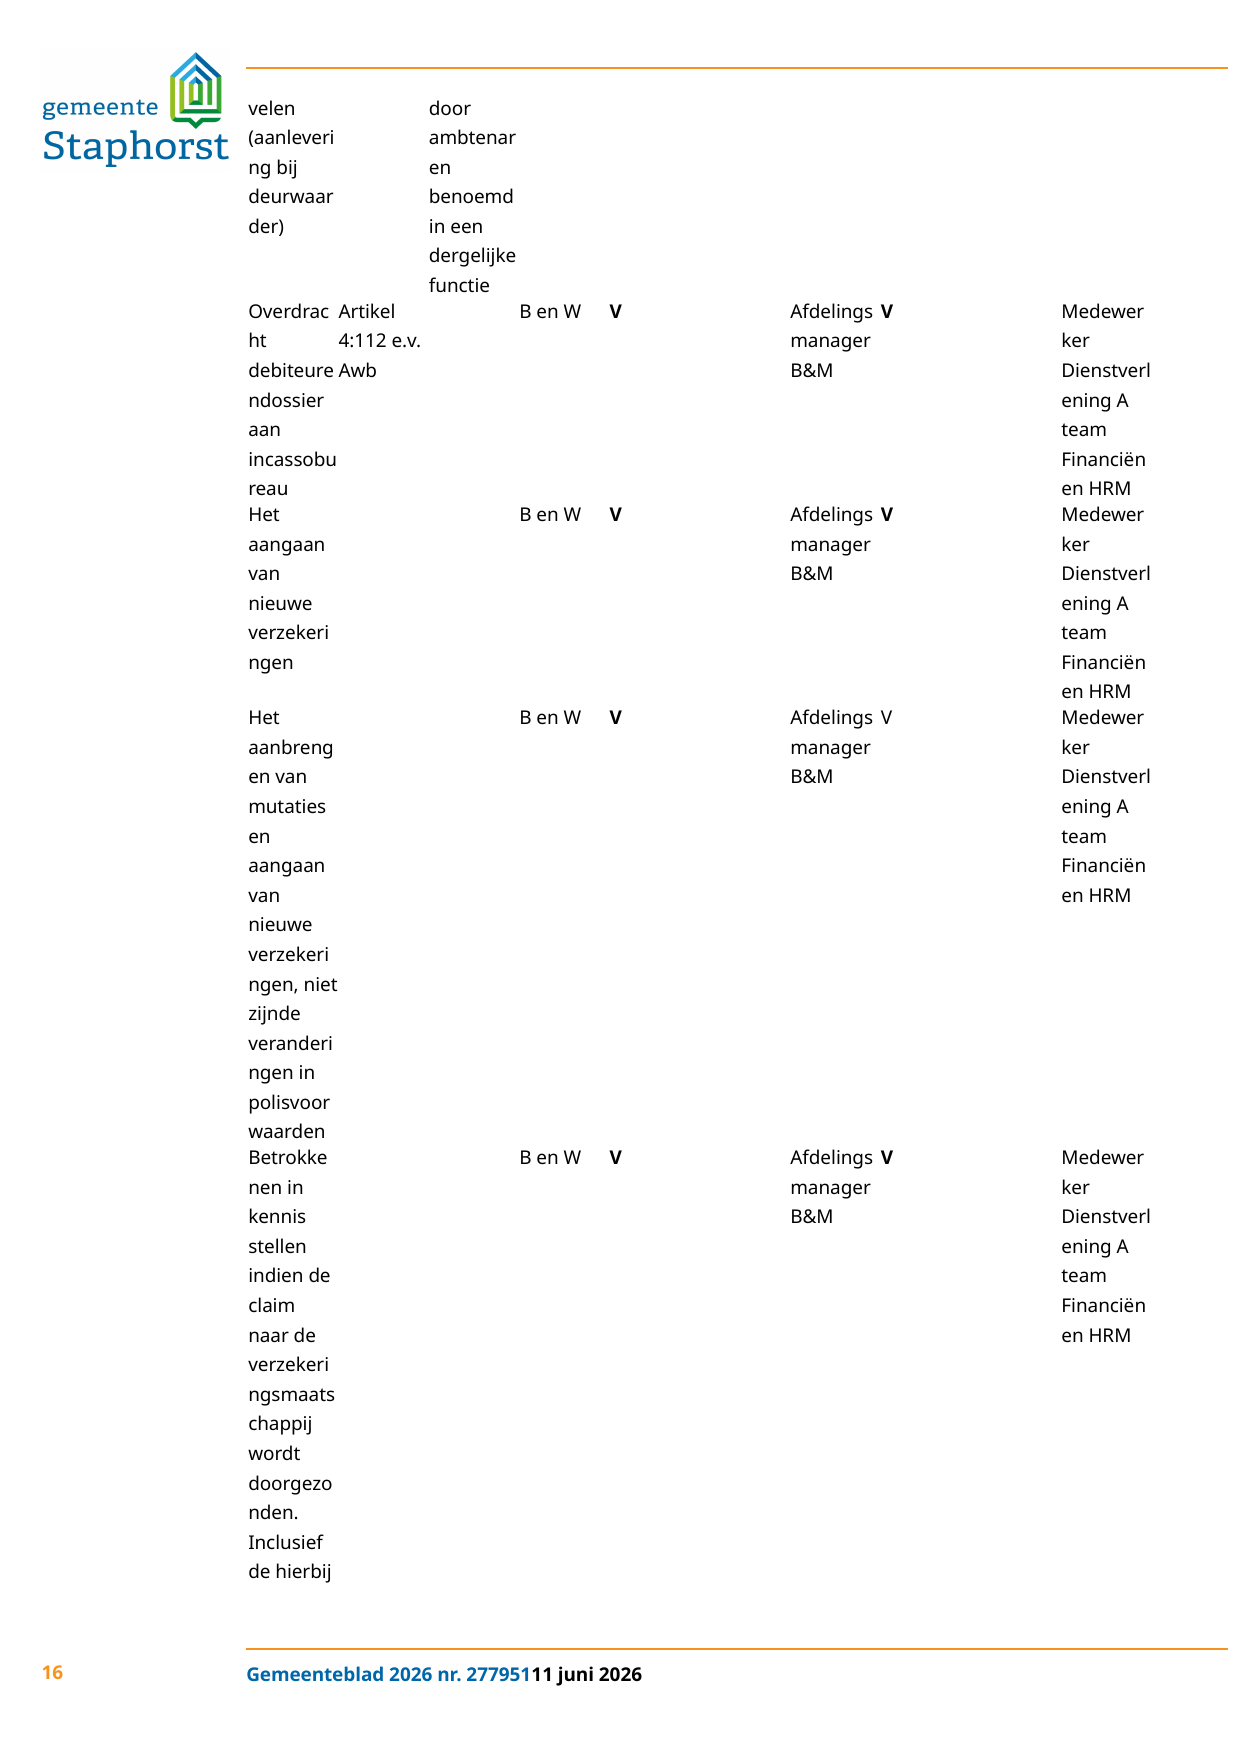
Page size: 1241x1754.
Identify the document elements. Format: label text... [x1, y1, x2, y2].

table_cell [338, 705, 429, 1144]
table_cell Afdelingsmanager B&M [790, 501, 881, 704]
table_cell velen (aanlevering bij deurwaarder) [248, 95, 338, 298]
table_cell Medewerker Dienstverlening A team Financiën en HRM [1061, 1144, 1152, 1584]
table_cell B en W [519, 501, 609, 704]
table_cell Medewerker Dienstverlening A team Financiën en HRM [1061, 298, 1152, 501]
table_cell V [609, 298, 700, 501]
table_cell V [881, 501, 971, 704]
table_cell [971, 501, 1061, 704]
table_cell [1061, 95, 1152, 298]
table_cell [429, 501, 519, 704]
table_cell Medewerker Dienstverlening A team Financiën en HRM [1061, 501, 1152, 704]
table_cell [519, 95, 609, 298]
table_cell [338, 95, 429, 298]
table_cell [700, 298, 790, 501]
table_cell V [609, 705, 700, 1144]
table_cell Afdelingsmanager B&M [790, 298, 881, 501]
table_cell V [881, 1144, 971, 1584]
table_cell [609, 95, 700, 298]
table_cell Afdelingsmanager B&M [790, 705, 881, 1144]
table_cell Betrokkenen in kennis stellen indien de claim naar de verzekeringsmaatschappij wordt doorgezonden. Inclusief de hierbij [248, 1144, 338, 1584]
table_cell Het aangaan van nieuwe verzekeringen [248, 501, 338, 704]
table_cell door ambtenaren benoemd in een dergelijke functie [429, 95, 519, 298]
table_cell [971, 298, 1061, 501]
table_cell [700, 95, 790, 298]
table_cell Afdelingsmanager B&M [790, 1144, 881, 1584]
table_cell [881, 95, 971, 298]
table_cell V [609, 1144, 700, 1584]
table_cell Het aanbrengen van mutaties en aangaan van nieuwe verzekeringen, niet zijnde veranderingen in polisvoorwaarden [248, 705, 338, 1144]
table_cell [429, 705, 519, 1144]
table_cell V [609, 501, 700, 704]
table_cell Overdracht debiteurendossier aan incassobureau [248, 298, 338, 501]
table_cell [338, 501, 429, 704]
table_cell [700, 705, 790, 1144]
table_cell Artikel 4:112 e.v. Awb [338, 298, 429, 501]
table_cell [790, 95, 881, 298]
table_cell [971, 95, 1061, 298]
table_cell [971, 705, 1061, 1144]
table_cell [429, 1144, 519, 1584]
picture [41, 47, 231, 172]
table_cell V [881, 705, 971, 1144]
table_cell B en W [519, 298, 609, 501]
table_cell [700, 501, 790, 704]
table_cell [971, 1144, 1061, 1584]
table_cell [429, 298, 519, 501]
table_cell V [881, 298, 971, 501]
table_cell [338, 1144, 429, 1584]
table_cell B en W [519, 705, 609, 1144]
table_cell B en W [519, 1144, 609, 1584]
table_cell [700, 1144, 790, 1584]
table_cell Medewerker Dienstverlening A team Financiën en HRM [1061, 705, 1152, 1144]
